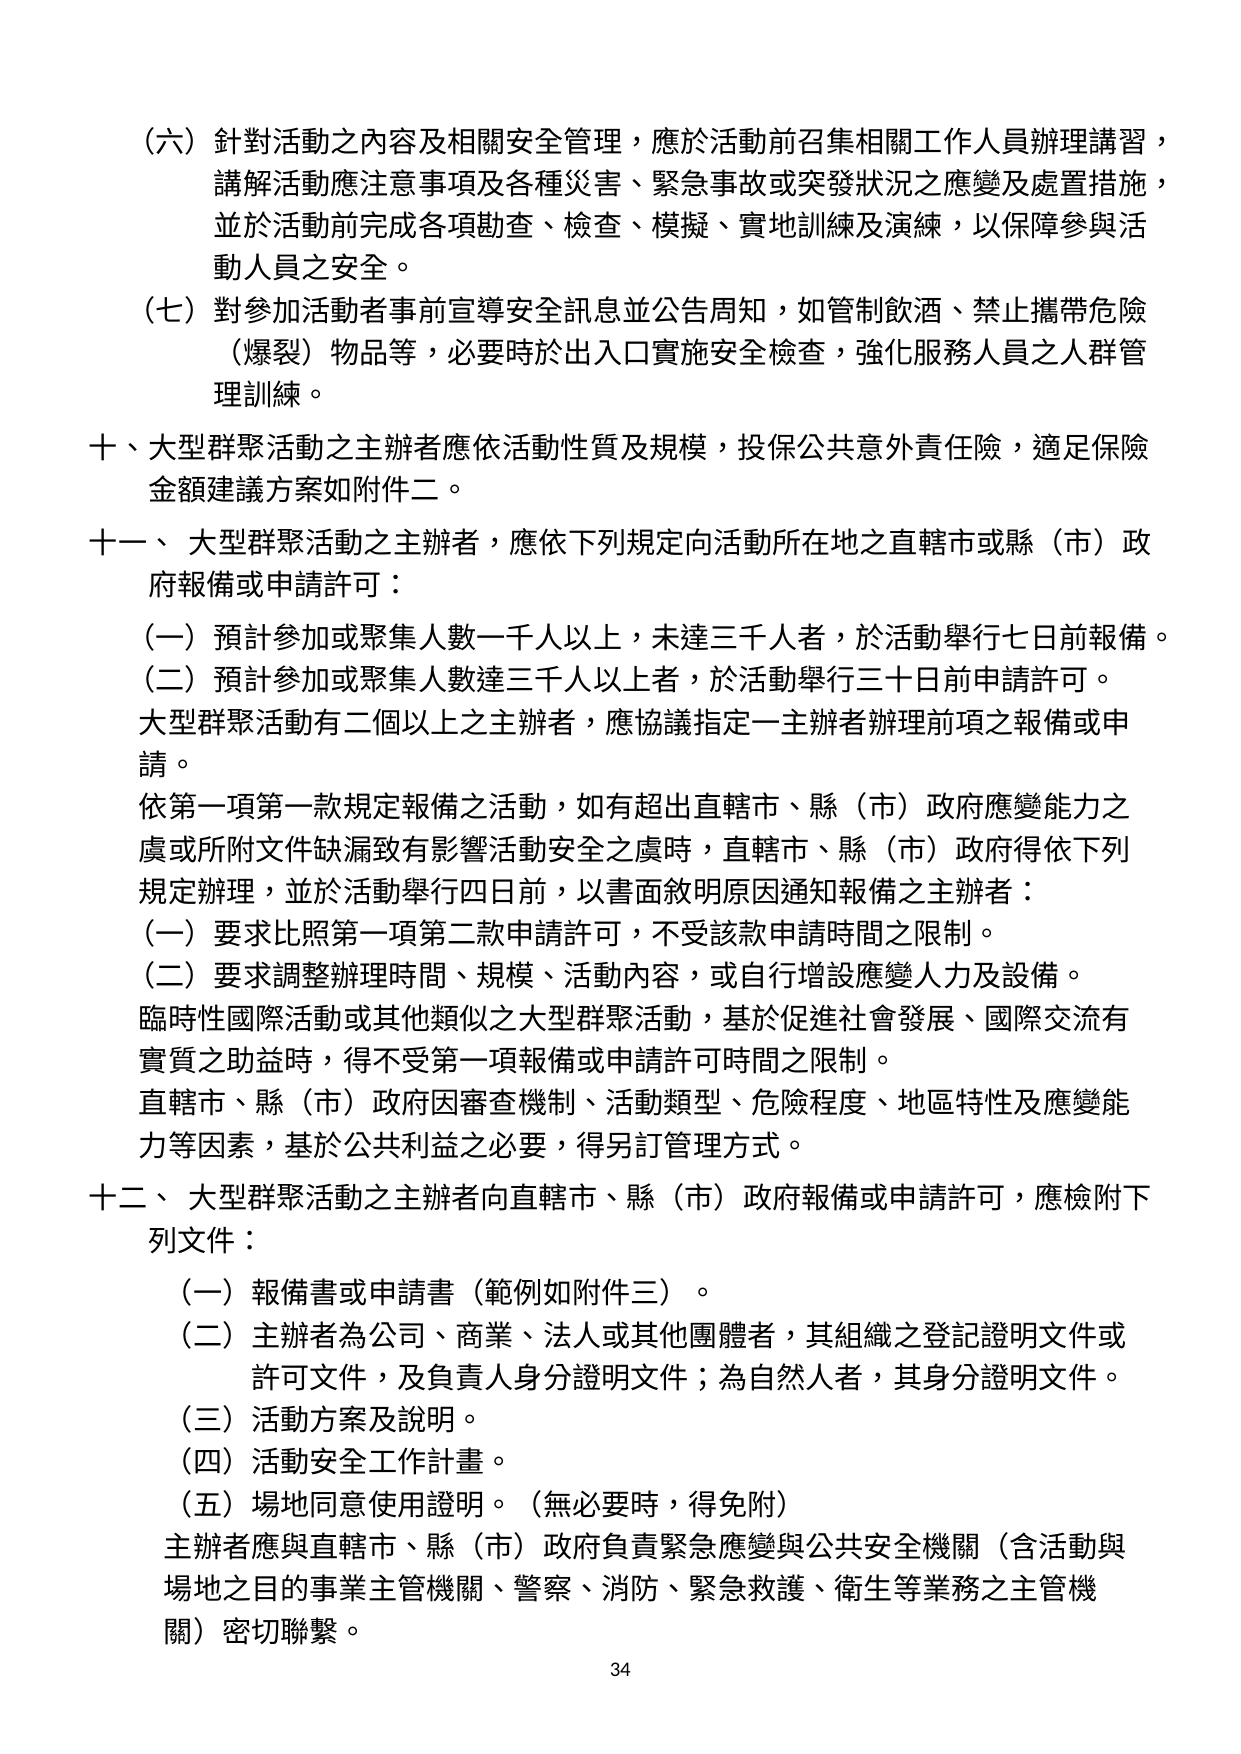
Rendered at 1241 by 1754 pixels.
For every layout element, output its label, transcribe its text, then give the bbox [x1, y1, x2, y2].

text （三）活動方案及說明。 [164, 1397, 1152, 1439]
text （四）活動安全工作計畫。 [164, 1439, 1152, 1481]
text （二）預計參加或聚集人數達三千人以上者，於活動舉行三十日前申請許可。 [126, 657, 1152, 699]
text 臨時性國際活動或其他類似之大型群聚活動，基於促進社會發展、國際交流有實質之助益時，得不受第一項報備或申請許可時間之限制。 [139, 995, 1152, 1080]
list 大型群聚活動之主辦者應依活動性質及規模，投保公共意外責任險，適足保險金額建議方案如附件二。 [89, 424, 1152, 509]
text 主辦者應與直轄市、縣（市）政府負責緊急應變與公共安全機關（含活動與場地之目的事業主管機關、警察、消防、緊急救護、衛生等業務之主管機關）密切聯繫。 [164, 1523, 1152, 1650]
text （一）報備書或申請書（範例如附件三）。 [164, 1270, 1152, 1312]
text （一）要求比照第一項第二款申請許可，不受該款申請時間之限制。 [126, 911, 1152, 953]
list 大型群聚活動之主辦者向直轄市、縣（市）政府報備或申請許可，應檢附下列文件： [89, 1175, 1152, 1259]
text （二）主辦者為公司、商業、法人或其他團體者，其組織之登記證明文件或許可文件，及負責人身分證明文件；為自然人者，其身分證明文件。 [164, 1312, 1152, 1397]
text （七）對參加活動者事前宣導安全訊息並公告周知，如管制飲酒、禁止攜帶危險（爆裂）物品等，必要時於出入口實施安全檢查，強化服務人員之人群管理訓練。 [126, 287, 1152, 414]
list 大型群聚活動之主辦者，應依下列規定向活動所在地之直轄市或縣（市）政府報備或申請許可： [89, 519, 1152, 604]
text （五）場地同意使用證明。（無必要時，得免附） [164, 1481, 1152, 1523]
text （六）針對活動之內容及相關安全管理，應於活動前召集相關工作人員辦理講習，講解活動應注意事項及各種災害、緊急事故或突發狀況之應變及處置措施，並於活動前完成各項勘查、檢查、模擬、實地訓練及演練，以保障參與活動人員之安全。 [126, 118, 1152, 287]
text 依第一項第一款規定報備之活動，如有超出直轄市、縣（市）政府應變能力之虞或所附文件缺漏致有影響活動安全之虞時，直轄市、縣（市）政府得依下列規定辦理，並於活動舉行四日前，以書面敘明原因通知報備之主辦者： [139, 784, 1152, 911]
text （一）預計參加或聚集人數一千人以上，未達三千人者，於活動舉行七日前報備。 [126, 614, 1152, 657]
text （二）要求調整辦理時間、規模、活動內容，或自行增設應變人力及設備。 [126, 953, 1152, 995]
text 大型群聚活動有二個以上之主辦者，應協議指定一主辦者辦理前項之報備或申請。 [139, 699, 1152, 784]
text 直轄市、縣（市）政府因審查機制、活動類型、危險程度、地區特性及應變能力等因素，基於公共利益之必要，得另訂管理方式。 [139, 1080, 1152, 1164]
